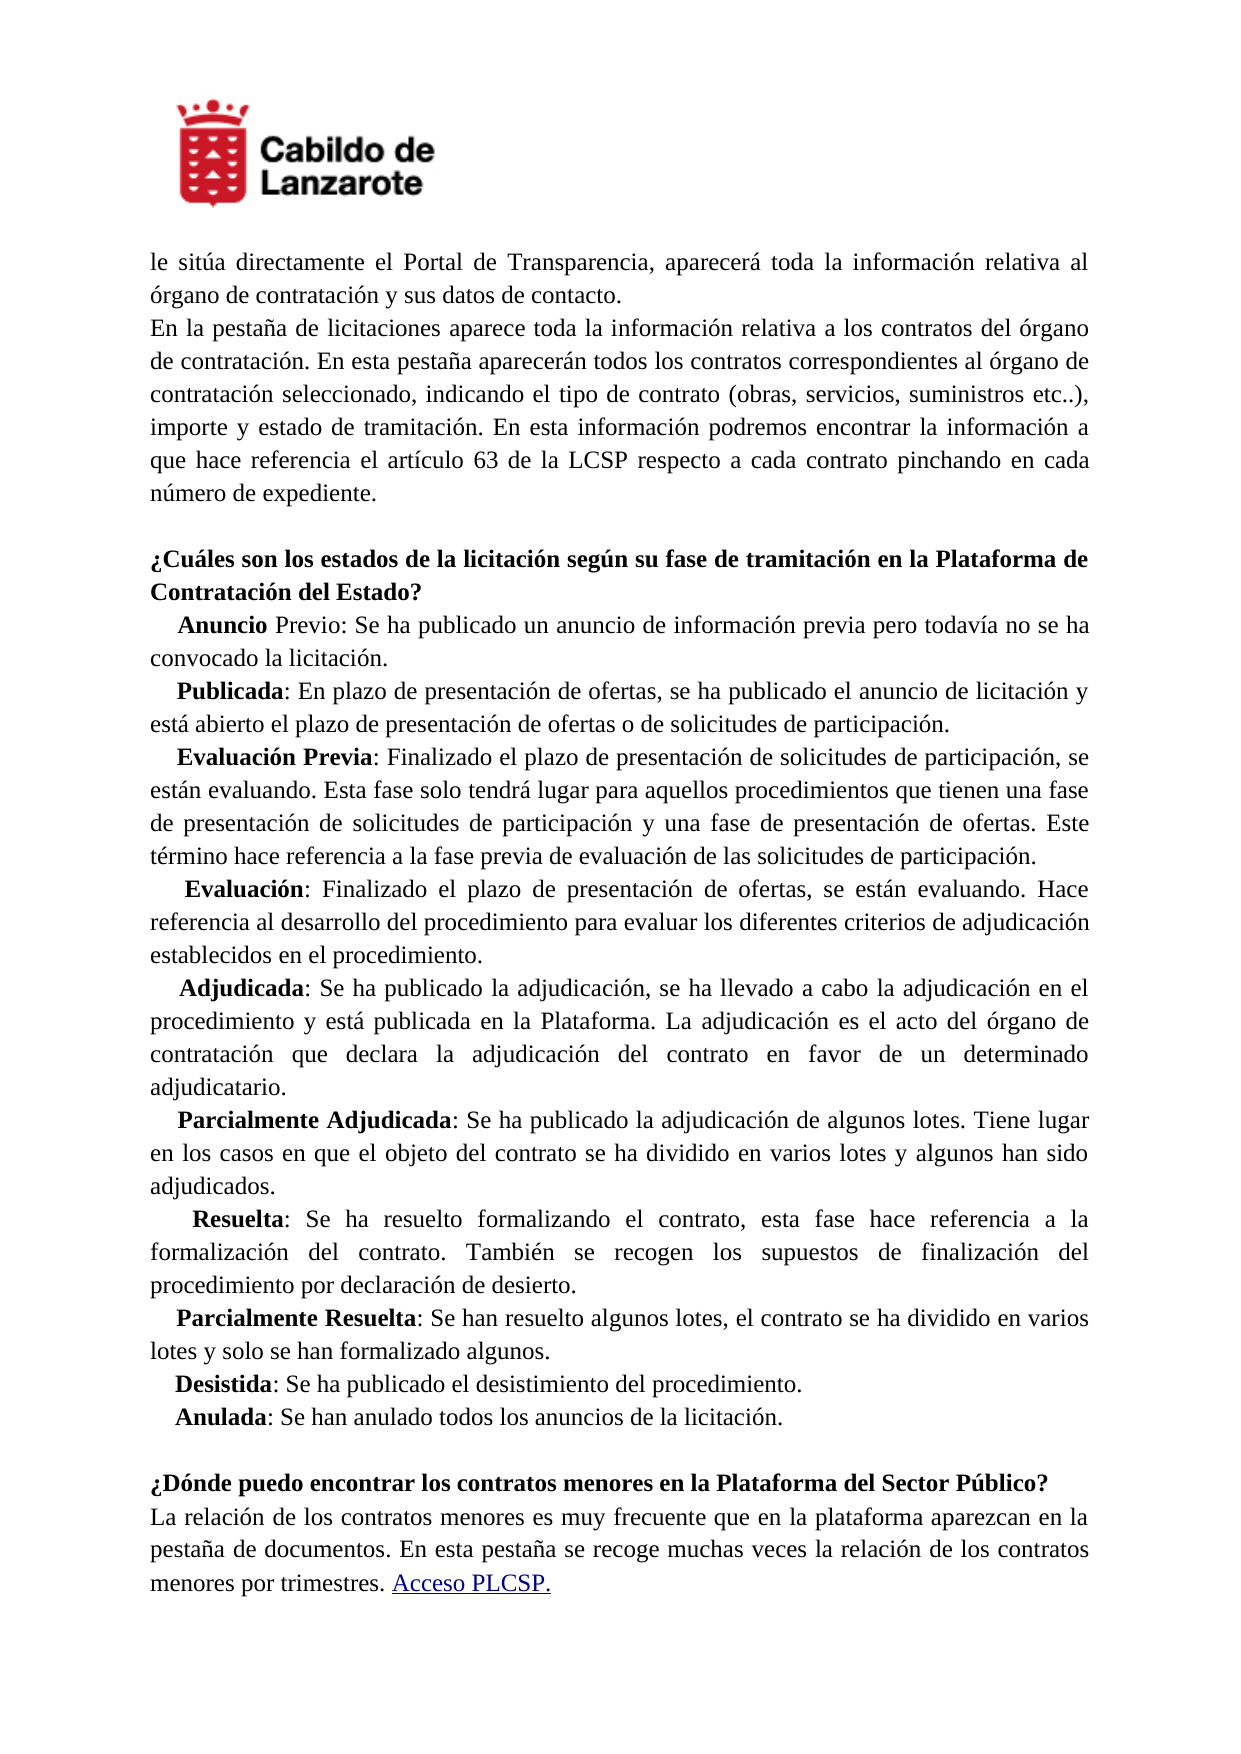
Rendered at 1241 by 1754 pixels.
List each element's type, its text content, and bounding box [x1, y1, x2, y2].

text Publicada: En plazo de presentación de ofertas, se ha publicado el anuncio de licitación y está abierto el plazo de presentación de ofertas o de solicitudes de participación. [150, 676, 1090, 738]
text Parcialmente Resuelta: Se han resuelto algunos lotes, el contrato se ha dividido en varios lotes y solo se han formalizado algunos. [150, 1303, 1090, 1365]
text Evaluación: Finalizado el plazo de presentación de ofertas, se están evaluando. Hace referencia al desarrollo del procedimiento para evaluar los diferentes criterios de adjudicación establecidos en el procedimiento. [150, 874, 1090, 969]
text le sitúa directamente el Portal de Transparencia, aparecerá toda la información relativa al órgano de contratación y sus datos de contacto. [150, 247, 1090, 308]
text ¿Dónde puedo encontrar los contratos menores en la Plataforma del Sector Público? [150, 1468, 1090, 1497]
text Anulada: Se han anulado todos los anuncios de la licitación. [150, 1402, 1090, 1431]
text Parcialmente Adjudicada: Se ha publicado la adjudicación de algunos lotes. Tiene lugar en los casos en que el objeto del contrato se ha dividido en varios lotes y algunos han sido adjudicados. [150, 1105, 1090, 1200]
text Evaluación Previa: Finalizado el plazo de presentación de solicitudes de participación, se están evaluando. Esta fase solo tendrá lugar para aquellos procedimientos que tienen una fase de presentación de solicitudes de participación y una fase de presentación de ofertas. Este término hace referencia a la fase previa de evaluación de las solicitudes de participación. [150, 742, 1090, 870]
text La relación de los contratos menores es muy frecuente que en la plataforma aparezcan en la pestaña de documentos. En esta pestaña se recoge muchas veces la relación de los contratos menores por trimestres. Acceso PLCSP. [150, 1502, 1090, 1596]
text Adjudicada: Se ha publicado la adjudicación, se ha llevado a cabo la adjudicación en el procedimiento y está publicada en la Plataforma. La adjudicación es el acto del órgano de contratación que declara la adjudicación del contrato en favor de un determinado adjudicatario. [150, 973, 1090, 1101]
text En la pestaña de licitaciones aparece toda la información relativa a los contratos del órgano de contratación. En esta pestaña aparecerán todos los contratos correspondientes al órgano de contratación seleccionado, indicando el tipo de contrato (obras, servicios, suministros etc..), importe y estado de tramitación. En esta información podremos encontrar la información a que hace referencia el artículo 63 de la LCSP respecto a cada contrato pinchando en cada número de expediente. [150, 313, 1090, 507]
picture [151, 94, 498, 208]
text ¿Cuáles son los estados de la licitación según su fase de tramitación en la Plataforma de Contratación del Estado? [150, 544, 1090, 606]
text Resuelta: Se ha resuelto formalizando el contrato, esta fase hace referencia a la formalización del contrato. También se recogen los supuestos de finalización del procedimiento por declaración de desierto. [150, 1204, 1090, 1299]
text Desistida: Se ha publicado el desistimiento del procedimiento. [150, 1369, 1090, 1398]
text Anuncio Previo: Se ha publicado un anuncio de información previa pero todavía no se ha convocado la licitación. [150, 610, 1090, 672]
